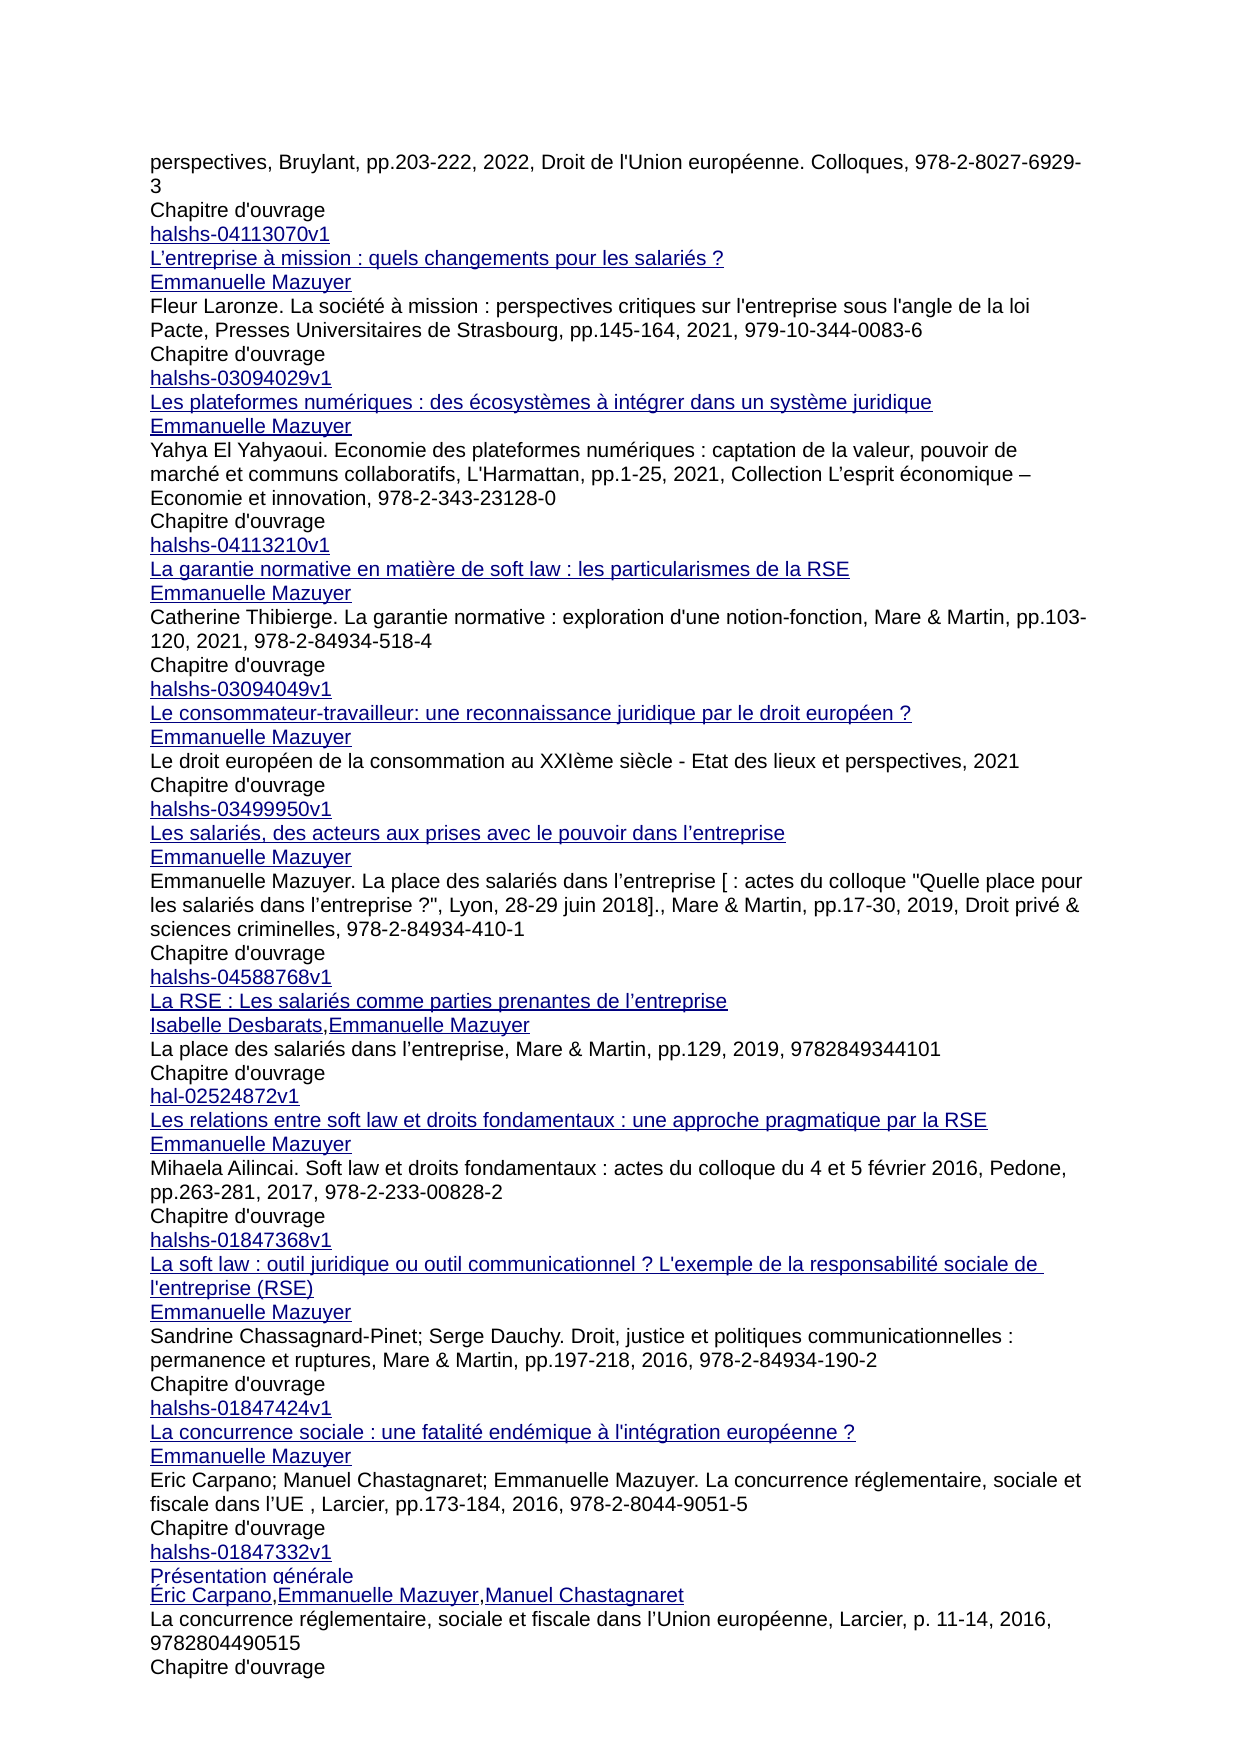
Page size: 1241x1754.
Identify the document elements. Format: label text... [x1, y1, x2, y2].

table_cell Les plateformes numériques : des écosystèmes à intégrer dans un système juridique Emmanuelle Mazuyer Yahya El Yahyaoui. Economie des plateformes numériques : captation de la valeur, pouvoir de marché et communs collaboratifs, L'Harmattan, pp.1-25, 2021, Collection L’esprit économique – Economie et innovation, 978-2-343-23128-0 Chapitre d'ouvrage halshs-04113210v1 [150, 390, 1090, 557]
table_cell Présentation générale Éric Carpano,Emmanuelle Mazuyer,Manuel Chastagnaret La concurrence réglementaire, sociale et fiscale dans l’Union européenne, Larcier, p. 11-14, 2016, 9782804490515 Chapitre d'ouvrage [150, 1564, 1090, 1679]
table_cell Les salariés, des acteurs aux prises avec le pouvoir dans l’entreprise Emmanuelle Mazuyer Emmanuelle Mazuyer. La place des salariés dans l’entreprise [ : actes du colloque "Quelle place pour les salariés dans l’entreprise ?", Lyon, 28-29 juin 2018]., Mare & Martin, pp.17-30, 2019, Droit privé & sciences criminelles, 978-2-84934-410-1 Chapitre d'ouvrage halshs-04588768v1 [150, 821, 1090, 988]
table_cell La RSE : Les salariés comme parties prenantes de l’entreprise Isabelle Desbarats,Emmanuelle Mazuyer La place des salariés dans l’entreprise, Mare & Martin, pp.129, 2019, 9782849344101 Chapitre d'ouvrage hal-02524872v1 [150, 989, 1090, 1108]
table_cell L’entreprise à mission : quels changements pour les salariés ? Emmanuelle Mazuyer Fleur Laronze. La société à mission : perspectives critiques sur l'entreprise sous l'angle de la loi Pacte, Presses Universitaires de Strasbourg, pp.145-164, 2021, 979-10-344-0083-6 Chapitre d'ouvrage halshs-03094029v1 [150, 246, 1090, 389]
table_cell La garantie normative en matière de soft law : les particularismes de la RSE Emmanuelle Mazuyer Catherine Thibierge. La garantie normative : exploration d'une notion-fonction, Mare & Martin, pp.103-120, 2021, 978-2-84934-518-4 Chapitre d'ouvrage halshs-03094049v1 [150, 557, 1090, 701]
table_cell La soft law : outil juridique ou outil communicationnel ? L'exemple de la responsabilité sociale de l'entreprise (RSE) Emmanuelle Mazuyer Sandrine Chassagnard-Pinet; Serge Dauchy. Droit, justice et politiques communicationnelles : permanence et ruptures, Mare & Martin, pp.197-218, 2016, 978-2-84934-190-2 Chapitre d'ouvrage halshs-01847424v1 [150, 1252, 1090, 1420]
table_cell perspectives, Bruylant, pp.203-222, 2022, Droit de l'Union européenne. Colloques, 978-2-8027-6929-3 Chapitre d'ouvrage halshs-04113070v1 [150, 150, 1090, 246]
table_cell La concurrence sociale : une fatalité endémique à l'intégration européenne ? Emmanuelle Mazuyer Eric Carpano; Manuel Chastagnaret; Emmanuelle Mazuyer. La concurrence réglementaire, sociale et fiscale dans l’UE , Larcier, pp.173-184, 2016, 978-2-8044-9051-5 Chapitre d'ouvrage halshs-01847332v1 [150, 1420, 1090, 1563]
table_cell Le consommateur-travailleur: une reconnaissance juridique par le droit européen ? Emmanuelle Mazuyer Le droit européen de la consommation au XXIème siècle - Etat des lieux et perspectives, 2021 Chapitre d'ouvrage halshs-03499950v1 [150, 701, 1090, 821]
table_cell Les relations entre soft law et droits fondamentaux : une approche pragmatique par la RSE Emmanuelle Mazuyer Mihaela Ailincai. Soft law et droits fondamentaux : actes du colloque du 4 et 5 février 2016, Pedone, pp.263-281, 2017, 978-2-233-00828-2 Chapitre d'ouvrage halshs-01847368v1 [150, 1108, 1090, 1252]
